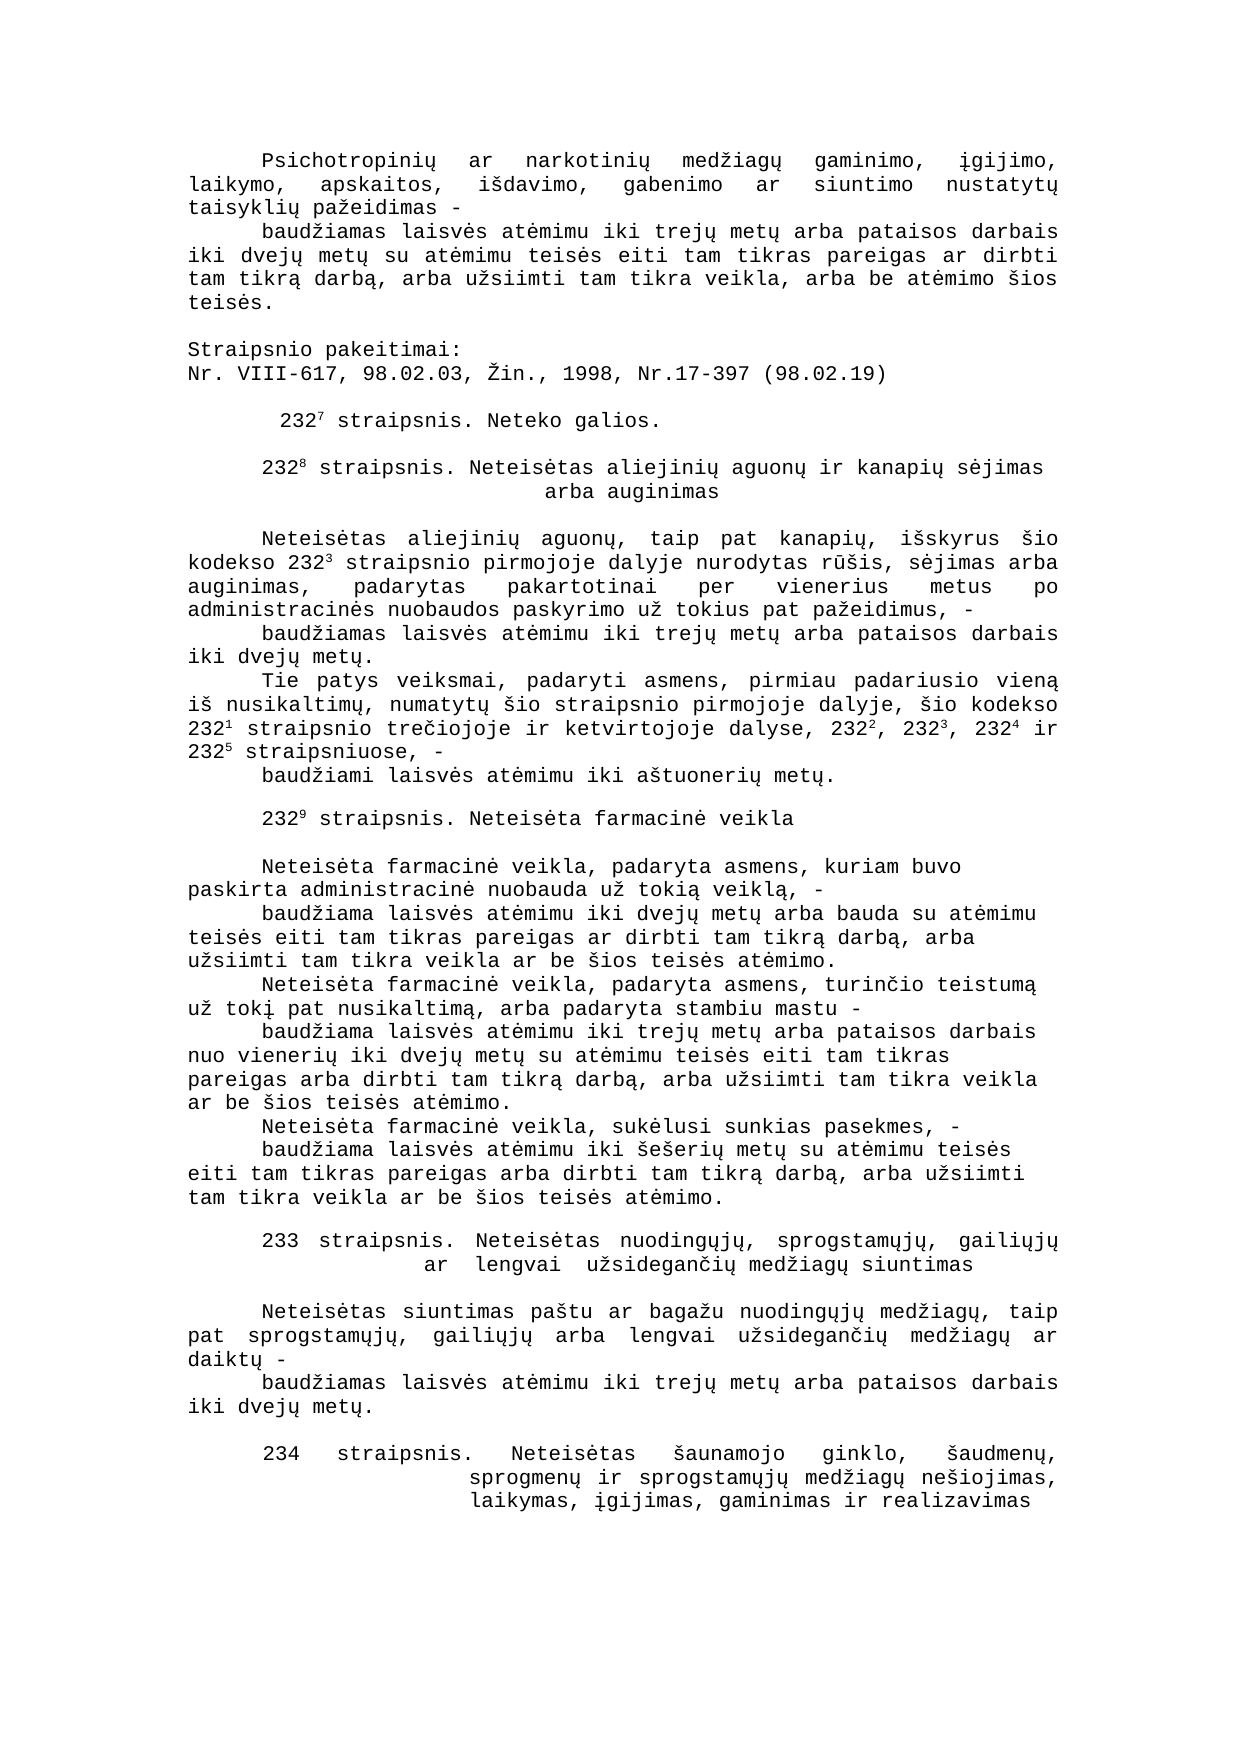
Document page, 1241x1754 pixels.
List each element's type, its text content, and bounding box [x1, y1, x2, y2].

text 233 straipsnis. Neteisėtas nuodingųjų, sprogstamųjų, gailiųjų ar lengvai užsidegančių medžiagų siuntimas [261, 1230, 1059, 1278]
text Neteisėta farmacinė veikla, padaryta asmens, kuriam buvo paskirta administracinė nuobauda už tokią veiklą, - [187, 856, 1059, 903]
text Psichotropinių ar narkotinių medžiagų gaminimo, įgijimo, laikymo, apskaitos, išdavimo, gabenimo ar siuntimo nustatytų taisyklių pažeidimas - [187, 150, 1059, 221]
text baudžiami laisvės atėmimu iki aštuonerių metų. [187, 765, 1059, 788]
text baudžiama laisvės atėmimu iki trejų metų arba pataisos darbais nuo vienerių iki dvejų metų su atėmimu teisės eiti tam tikras pareigas arba dirbti tam tikrą darbą, arba užsiimti tam tikra veikla ar be šios teisės atėmimo. [187, 1021, 1059, 1116]
text Straipsnio pakeitimai: [187, 339, 1059, 363]
text baudžiama laisvės atėmimu iki šešerių metų su atėmimu teisės eiti tam tikras pareigas arba dirbti tam tikrą darbą, arba užsiimti tam tikra veikla ar be šios teisės atėmimo. [187, 1139, 1059, 1210]
text Neteisėta farmacinė veikla, sukėlusi sunkias pasekmes, - [187, 1116, 1059, 1139]
text 234 straipsnis. Neteisėtas šaunamojo ginklo, šaudmenų, sprogmenų ir sprogstamųjų medžiagų nešiojimas, laikymas, įgijimas, gaminimas ir realizavimas [262, 1443, 1059, 1514]
text baudžiama laisvės atėmimu iki dvejų metų arba bauda su atėmimu teisės eiti tam tikras pareigas ar dirbti tam tikrą darbą, arba užsiimti tam tikra veikla ar be šios teisės atėmimo. [187, 903, 1059, 974]
text baudžiamas laisvės atėmimu iki trejų metų arba pataisos darbais iki dvejų metų. [187, 1372, 1059, 1419]
text 2327 straipsnis. Neteko galios. [205, 410, 1059, 434]
text Tie patys veiksmai, padaryti asmens, pirmiau padariusio vieną iš nusikaltimų, numatytų šio straipsnio pirmojoje dalyje, šio kodekso 2321 straipsnio trečiojoje ir ketvirtojoje dalyse, 2322, 2323, 2324 ir 2325 straipsniuose, - [187, 670, 1059, 765]
text Nr. VIII-617, 98.02.03, Žin., 1998, Nr.17-397 (98.02.19) [187, 363, 1059, 386]
text Neteisėtas siuntimas paštu ar bagažu nuodingųjų medžiagų, taip pat sprogstamųjų, gailiųjų arba lengvai užsidegančių medžiagų ar daiktų - [187, 1301, 1059, 1372]
text Neteisėta farmacinė veikla, padaryta asmens, turinčio teistumą už tokį pat nusikaltimą, arba padaryta stambiu mastu - [187, 974, 1059, 1021]
text 2328 straipsnis. Neteisėtas aliejinių aguonų ir kanapių sėjimas arba auginimas [205, 457, 1059, 505]
text baudžiamas laisvės atėmimu iki trejų metų arba pataisos darbais iki dvejų metų su atėmimu teisės eiti tam tikras pareigas ar dirbti tam tikrą darbą, arba užsiimti tam tikra veikla, arba be atėmimo šios teisės. [187, 221, 1059, 316]
text Neteisėtas aliejinių aguonų, taip pat kanapių, išskyrus šio kodekso 2323 straipsnio pirmojoje dalyje nurodytas rūšis, sėjimas arba auginimas, padarytas pakartotinai per vienerius metus po administracinės nuobaudos paskyrimo už tokius pat pažeidimus, - [187, 528, 1059, 623]
text baudžiamas laisvės atėmimu iki trejų metų arba pataisos darbais iki dvejų metų. [187, 623, 1059, 670]
text 2329 straipsnis. Neteisėta farmacinė veikla [206, 808, 1059, 832]
